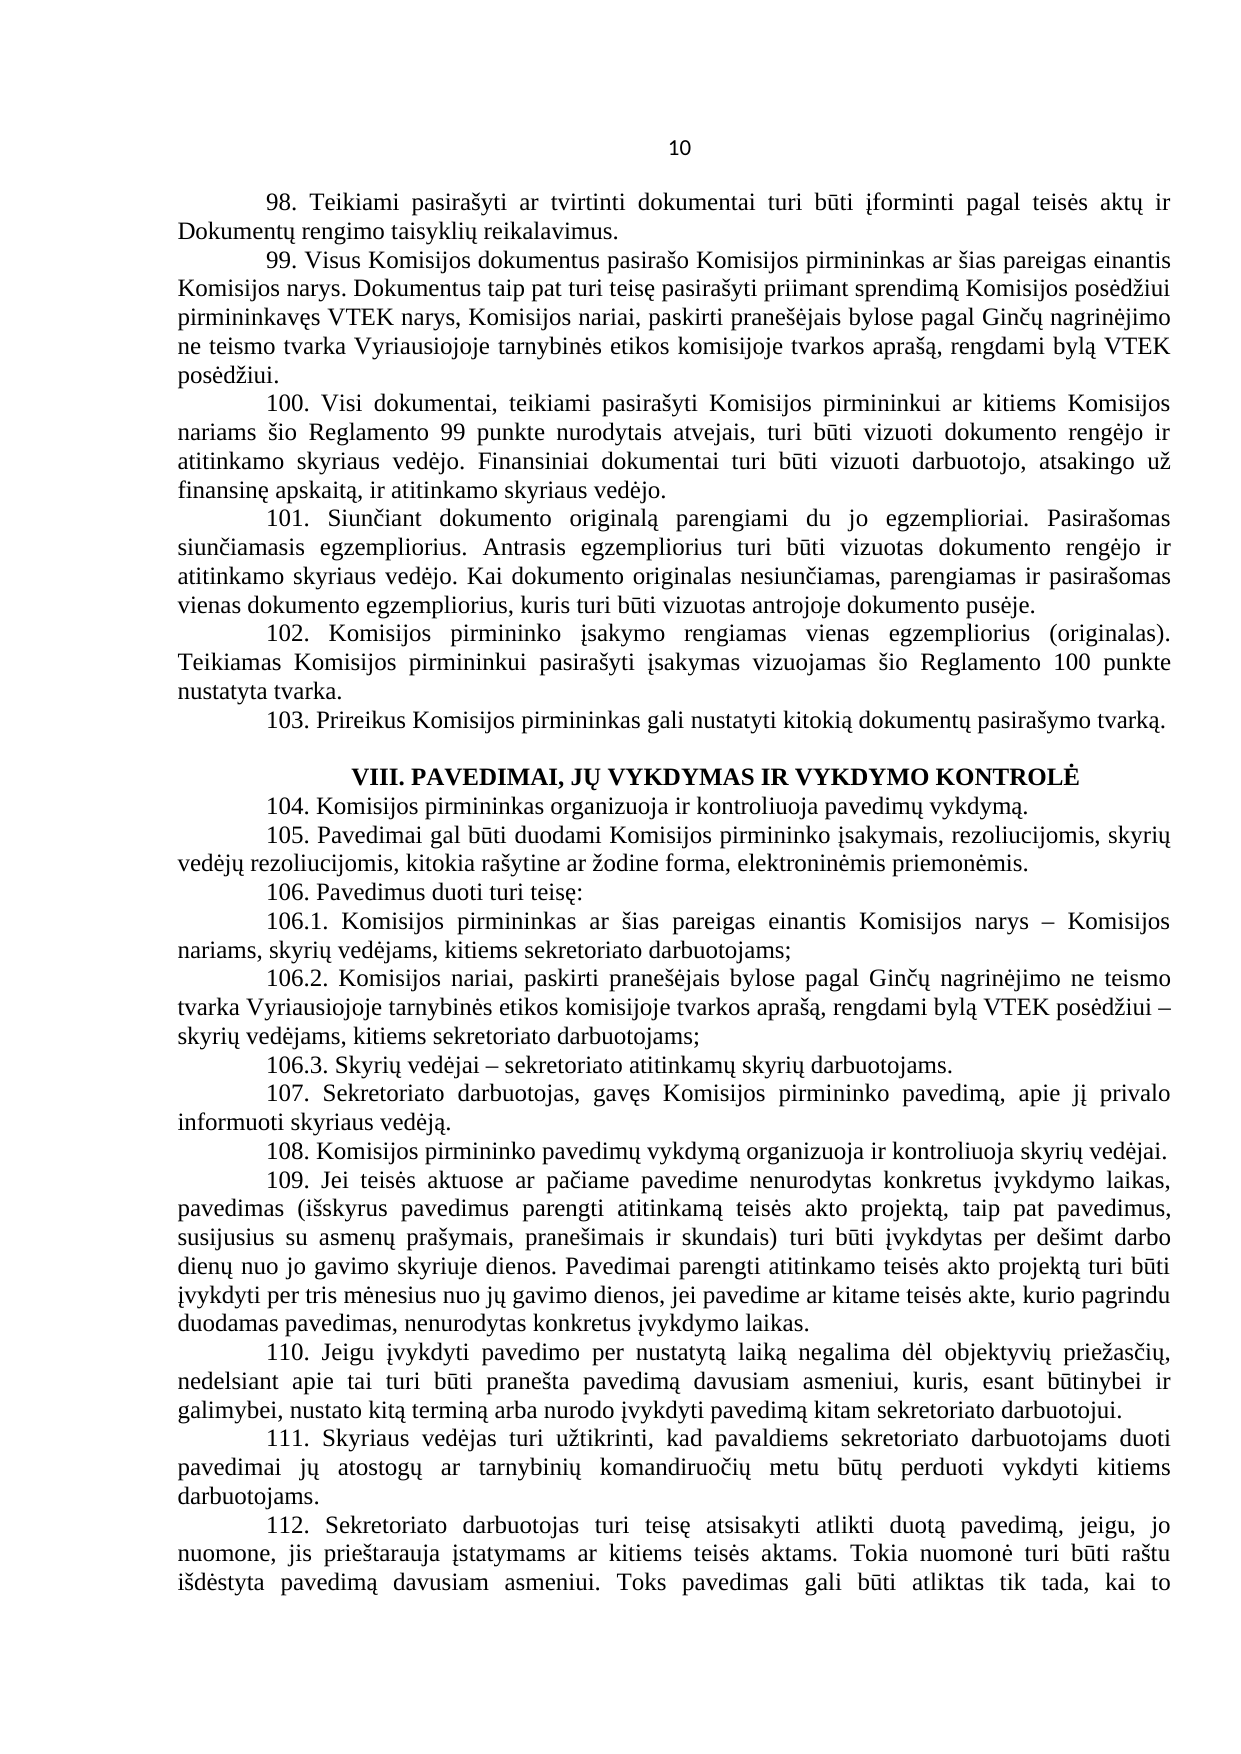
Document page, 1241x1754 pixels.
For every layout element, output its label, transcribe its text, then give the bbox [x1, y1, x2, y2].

text 101. Siunčiant dokumento originalą parengiami du jo egzemplioriai. Pasirašomas siunčiamasis egzempliorius. Antrasis egzempliorius turi būti vizuotas dokumento rengėjo ir atitinkamo skyriaus vedėjo. Kai dokumento originalas nesiunčiamas, parengiamas ir pasirašomas vienas dokumento egzempliorius, kuris turi būti vizuotas antrojoje dokumento pusėje. [177, 503, 1172, 618]
text 102. Komisijos pirmininko įsakymo rengiamas vienas egzempliorius (originalas). Teikiamas Komisijos pirmininkui pasirašyti įsakymas vizuojamas šio Reglamento 100 punkte nustatyta tvarka. [177, 618, 1172, 705]
text 105. Pavedimai gal būti duodami Komisijos pirmininko įsakymais, rezoliucijomis, skyrių vedėjų rezoliucijomis, kitokia rašytine ar žodine forma, elektroninėmis priemonėmis. [177, 820, 1172, 877]
text 107. Sekretoriato darbuotojas, gavęs Komisijos pirmininko pavedimą, apie jį privalo informuoti skyriaus vedėją. [177, 1078, 1172, 1136]
text 99. Visus Komisijos dokumentus pasirašo Komisijos pirmininkas ar šias pareigas einantis Komisijos narys. Dokumentus taip pat turi teisę pasirašyti priimant sprendimą Komisijos posėdžiui pirmininkavęs VTEK narys, Komisijos nariai, paskirti pranešėjais bylose pagal Ginčų nagrinėjimo ne teismo tvarka Vyriausiojoje tarnybinės etikos komisijoje tvarkos aprašą, rengdami bylą VTEK posėdžiui. [177, 245, 1172, 388]
text 98. Teikiami pasirašyti ar tvirtinti dokumentai turi būti įforminti pagal teisės aktų ir Dokumentų rengimo taisyklių reikalavimus. [177, 187, 1172, 245]
text 100. Visi dokumentai, teikiami pasirašyti Komisijos pirmininkui ar kitiems Komisijos nariams šio Reglamento 99 punkte nurodytais atvejais, turi būti vizuoti dokumento rengėjo ir atitinkamo skyriaus vedėjo. Finansiniai dokumentai turi būti vizuoti darbuotojo, atsakingo už finansinę apskaitą, ir atitinkamo skyriaus vedėjo. [177, 388, 1172, 503]
text 103. Prireikus Komisijos pirmininkas gali nustatyti kitokią dokumentų pasirašymo tvarką. [177, 705, 1172, 733]
text 106.3. Skyrių vedėjai – sekretoriato atitinkamų skyrių darbuotojams. [177, 1050, 1172, 1078]
text 106.1. Komisijos pirmininkas ar šias pareigas einantis Komisijos narys – Komisijos nariams, skyrių vedėjams, kitiems sekretoriato darbuotojams; [177, 906, 1172, 963]
text 104. Komisijos pirmininkas organizuoja ir kontroliuoja pavedimų vykdymą. [177, 791, 1172, 820]
text 111. Skyriaus vedėjas turi užtikrinti, kad pavaldiems sekretoriato darbuotojams duoti pavedimai jų atostogų ar tarnybinių komandiruočių metu būtų perduoti vykdyti kitiems darbuotojams. [177, 1423, 1172, 1510]
text VIII. PAVEDIMAI, JŲ VYKDYMAS IR VYKDYMO KONTROLĖ [177, 762, 1172, 791]
text 112. Sekretoriato darbuotojas turi teisę atsisakyti atlikti duotą pavedimą, jeigu, jo nuomone, jis prieštarauja įstatymams ar kitiems teisės aktams. Tokia nuomonė turi būti raštu išdėstyta pavedimą davusiam asmeniui. Toks pavedimas gali būti atliktas tik tada, kai to [177, 1510, 1172, 1596]
text 109. Jei teisės aktuose ar pačiame pavedime nenurodytas konkretus įvykdymo laikas, pavedimas (išskyrus pavedimus parengti atitinkamą teisės akto projektą, taip pat pavedimus, susijusius su asmenų prašymais, pranešimais ir skundais) turi būti įvykdytas per dešimt darbo dienų nuo jo gavimo skyriuje dienos. Pavedimai parengti atitinkamo teisės akto projektą turi būti įvykdyti per tris mėnesius nuo jų gavimo dienos, jei pavedime ar kitame teisės akte, kurio pagrindu duodamas pavedimas, nenurodytas konkretus įvykdymo laikas. [177, 1165, 1172, 1337]
text 106. Pavedimus duoti turi teisę: [177, 877, 1172, 906]
text 108. Komisijos pirmininko pavedimų vykdymą organizuoja ir kontroliuoja skyrių vedėjai. [177, 1136, 1172, 1165]
text 110. Jeigu įvykdyti pavedimo per nustatytą laiką negalima dėl objektyvių priežasčių, nedelsiant apie tai turi būti pranešta pavedimą davusiam asmeniui, kuris, esant būtinybei ir galimybei, nustato kitą terminą arba nurodo įvykdyti pavedimą kitam sekretoriato darbuotojui. [177, 1337, 1172, 1423]
text 106.2. Komisijos nariai, paskirti pranešėjais bylose pagal Ginčų nagrinėjimo ne teismo tvarka Vyriausiojoje tarnybinės etikos komisijoje tvarkos aprašą, rengdami bylą VTEK posėdžiui – skyrių vedėjams, kitiems sekretoriato darbuotojams; [177, 963, 1172, 1050]
